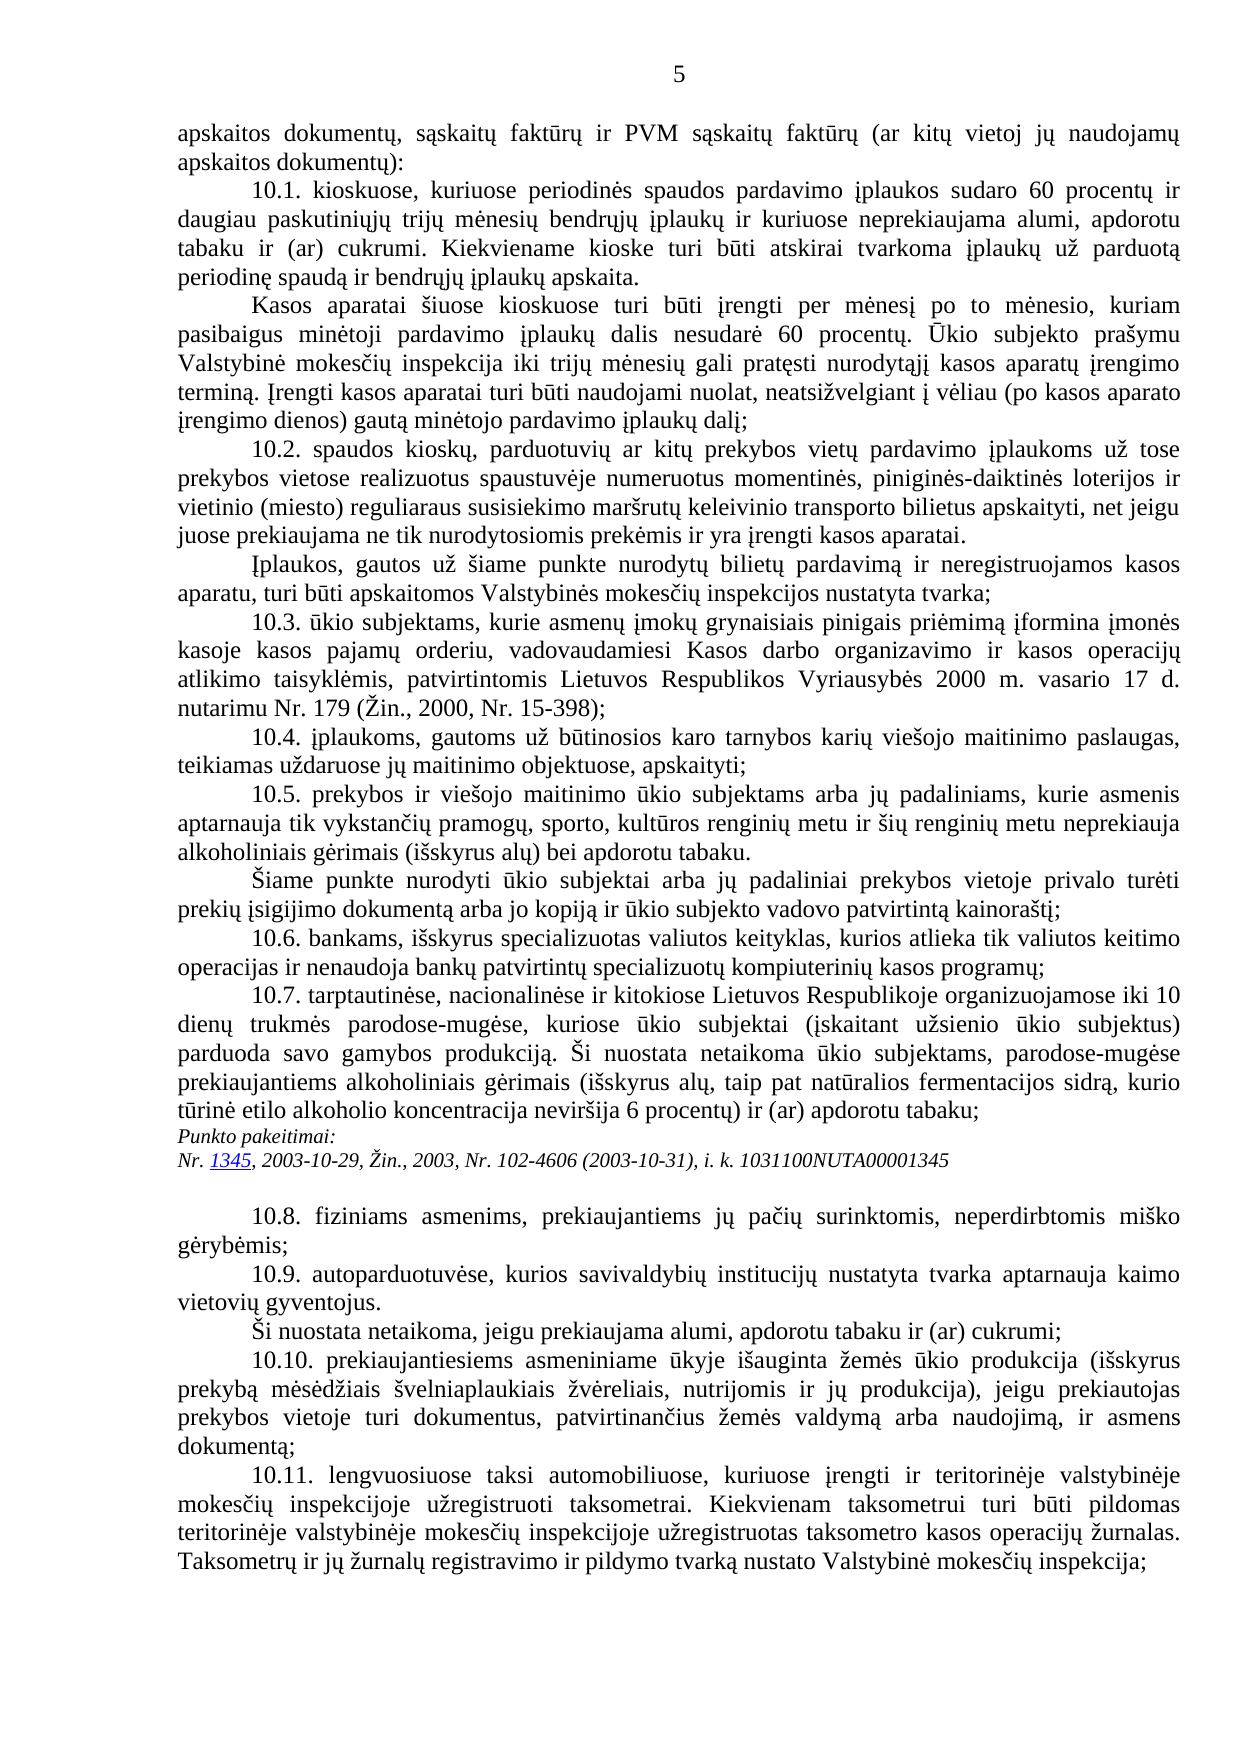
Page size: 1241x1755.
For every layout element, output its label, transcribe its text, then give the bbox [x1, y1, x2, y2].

text 10.2. spaudos kioskų, parduotuvių ar kitų prekybos vietų pardavimo įplaukoms už tose prekybos vietose realizuotus spaustuvėje numeruotus momentinės, piniginės-daiktinės loterijos ir vietinio (miesto) reguliaraus susisiekimo maršrutų keleivinio transporto bilietus apskaityti, net jeigu juose prekiaujama ne tik nurodytosiomis prekėmis ir yra įrengti kasos aparatai. [177, 434, 1181, 549]
text Šiame punkte nurodyti ūkio subjektai arba jų padaliniai prekybos vietoje privalo turėti prekių įsigijimo dokumentą arba jo kopiją ir ūkio subjekto vadovo patvirtintą kainoraštį; [177, 866, 1181, 923]
text 10.4. įplaukoms, gautoms už būtinosios karo tarnybos karių viešojo maitinimo paslaugas, teikiamas uždaruose jų maitinimo objektuose, apskaityti; [177, 722, 1181, 779]
text 10.7. tarptautinėse, nacionalinėse ir kitokiose Lietuvos Respublikoje organizuojamose iki 10 dienų trukmės parodose-mugėse, kuriose ūkio subjektai (įskaitant užsienio ūkio subjektus) parduoda savo gamybos produkciją. Ši nuostata netaikoma ūkio subjektams, parodose-mugėse prekiaujantiems alkoholiniais gėrimais (išskyrus alų, taip pat natūralios fermentacijos sidrą, kurio tūrinė etilo alkoholio koncentracija neviršija 6 procentų) ir (ar) apdorotu tabaku; [177, 981, 1181, 1124]
text Ši nuostata netaikoma, jeigu prekiaujama alumi, apdorotu tabaku ir (ar) cukrumi; [177, 1316, 1181, 1345]
text apskaitos dokumentų, sąskaitų faktūrų ir PVM sąskaitų faktūrų (ar kitų vietoj jų naudojamų apskaitos dokumentų): [177, 118, 1181, 176]
text Nr. 1345, 2003-10-29, Žin., 2003, Nr. 102-4606 (2003-10-31), i. k. 1031100NUTA00001345 [177, 1148, 1181, 1172]
text 10.3. ūkio subjektams, kurie asmenų įmokų grynaisiais pinigais priėmimą įformina įmonės kasoje kasos pajamų orderiu, vadovaudamiesi Kasos darbo organizavimo ir kasos operacijų atlikimo taisyklėmis, patvirtintomis Lietuvos Respublikos Vyriausybės 2000 m. vasario 17 d. nutarimu Nr. 179 (Žin., 2000, Nr. 15-398); [177, 607, 1181, 722]
text Įplaukos, gautos už šiame punkte nurodytų bilietų pardavimą ir neregistruojamos kasos aparatu, turi būti apskaitomos Valstybinės mokesčių inspekcijos nustatyta tvarka; [177, 549, 1181, 607]
text 10.1. kioskuose, kuriuose periodinės spaudos pardavimo įplaukos sudaro 60 procentų ir daugiau paskutiniųjų trijų mėnesių bendrųjų įplaukų ir kuriuose neprekiaujama alumi, apdorotu tabaku ir (ar) cukrumi. Kiekviename kioske turi būti atskirai tvarkoma įplaukų už parduotą periodinę spaudą ir bendrųjų įplaukų apskaita. [177, 176, 1181, 291]
text 10.8. fiziniams asmenims, prekiaujantiems jų pačių surinktomis, neperdirbtomis miško gėrybėmis; [177, 1201, 1181, 1259]
text Kasos aparatai šiuose kioskuose turi būti įrengti per mėnesį po to mėnesio, kuriam pasibaigus minėtoji pardavimo įplaukų dalis nesudarė 60 procentų. Ūkio subjekto prašymu Valstybinė mokesčių inspekcija iki trijų mėnesių gali pratęsti nurodytąjį kasos aparatų įrengimo terminą. Įrengti kasos aparatai turi būti naudojami nuolat, neatsižvelgiant į vėliau (po kasos aparato įrengimo dienos) gautą minėtojo pardavimo įplaukų dalį; [177, 291, 1181, 434]
text 10.9. autoparduotuvėse, kurios savivaldybių institucijų nustatyta tvarka aptarnauja kaimo vietovių gyventojus. [177, 1259, 1181, 1316]
text 10.11. lengvuosiuose taksi automobiliuose, kuriuose įrengti ir teritorinėje valstybinėje mokesčių inspekcijoje užregistruoti taksometrai. Kiekvienam taksometrui turi būti pildomas teritorinėje valstybinėje mokesčių inspekcijoje užregistruotas taksometro kasos operacijų žurnalas. Taksometrų ir jų žurnalų registravimo ir pildymo tvarką nustato Valstybinė mokesčių inspekcija; [177, 1460, 1181, 1575]
text 10.6. bankams, išskyrus specializuotas valiutos keityklas, kurios atlieka tik valiutos keitimo operacijas ir nenaudoja bankų patvirtintų specializuotų kompiuterinių kasos programų; [177, 923, 1181, 981]
text Punkto pakeitimai: [177, 1124, 1181, 1148]
text 10.5. prekybos ir viešojo maitinimo ūkio subjektams arba jų padaliniams, kurie asmenis aptarnauja tik vykstančių pramogų, sporto, kultūros renginių metu ir šių renginių metu neprekiauja alkoholiniais gėrimais (išskyrus alų) bei apdorotu tabaku. [177, 779, 1181, 866]
text 10.10. prekiaujantiesiems asmeniniame ūkyje išauginta žemės ūkio produkcija (išskyrus prekybą mėsėdžiais švelniaplaukiais žvėreliais, nutrijomis ir jų produkcija), jeigu prekiautojas prekybos vietoje turi dokumentus, patvirtinančius žemės valdymą arba naudojimą, ir asmens dokumentą; [177, 1345, 1181, 1460]
